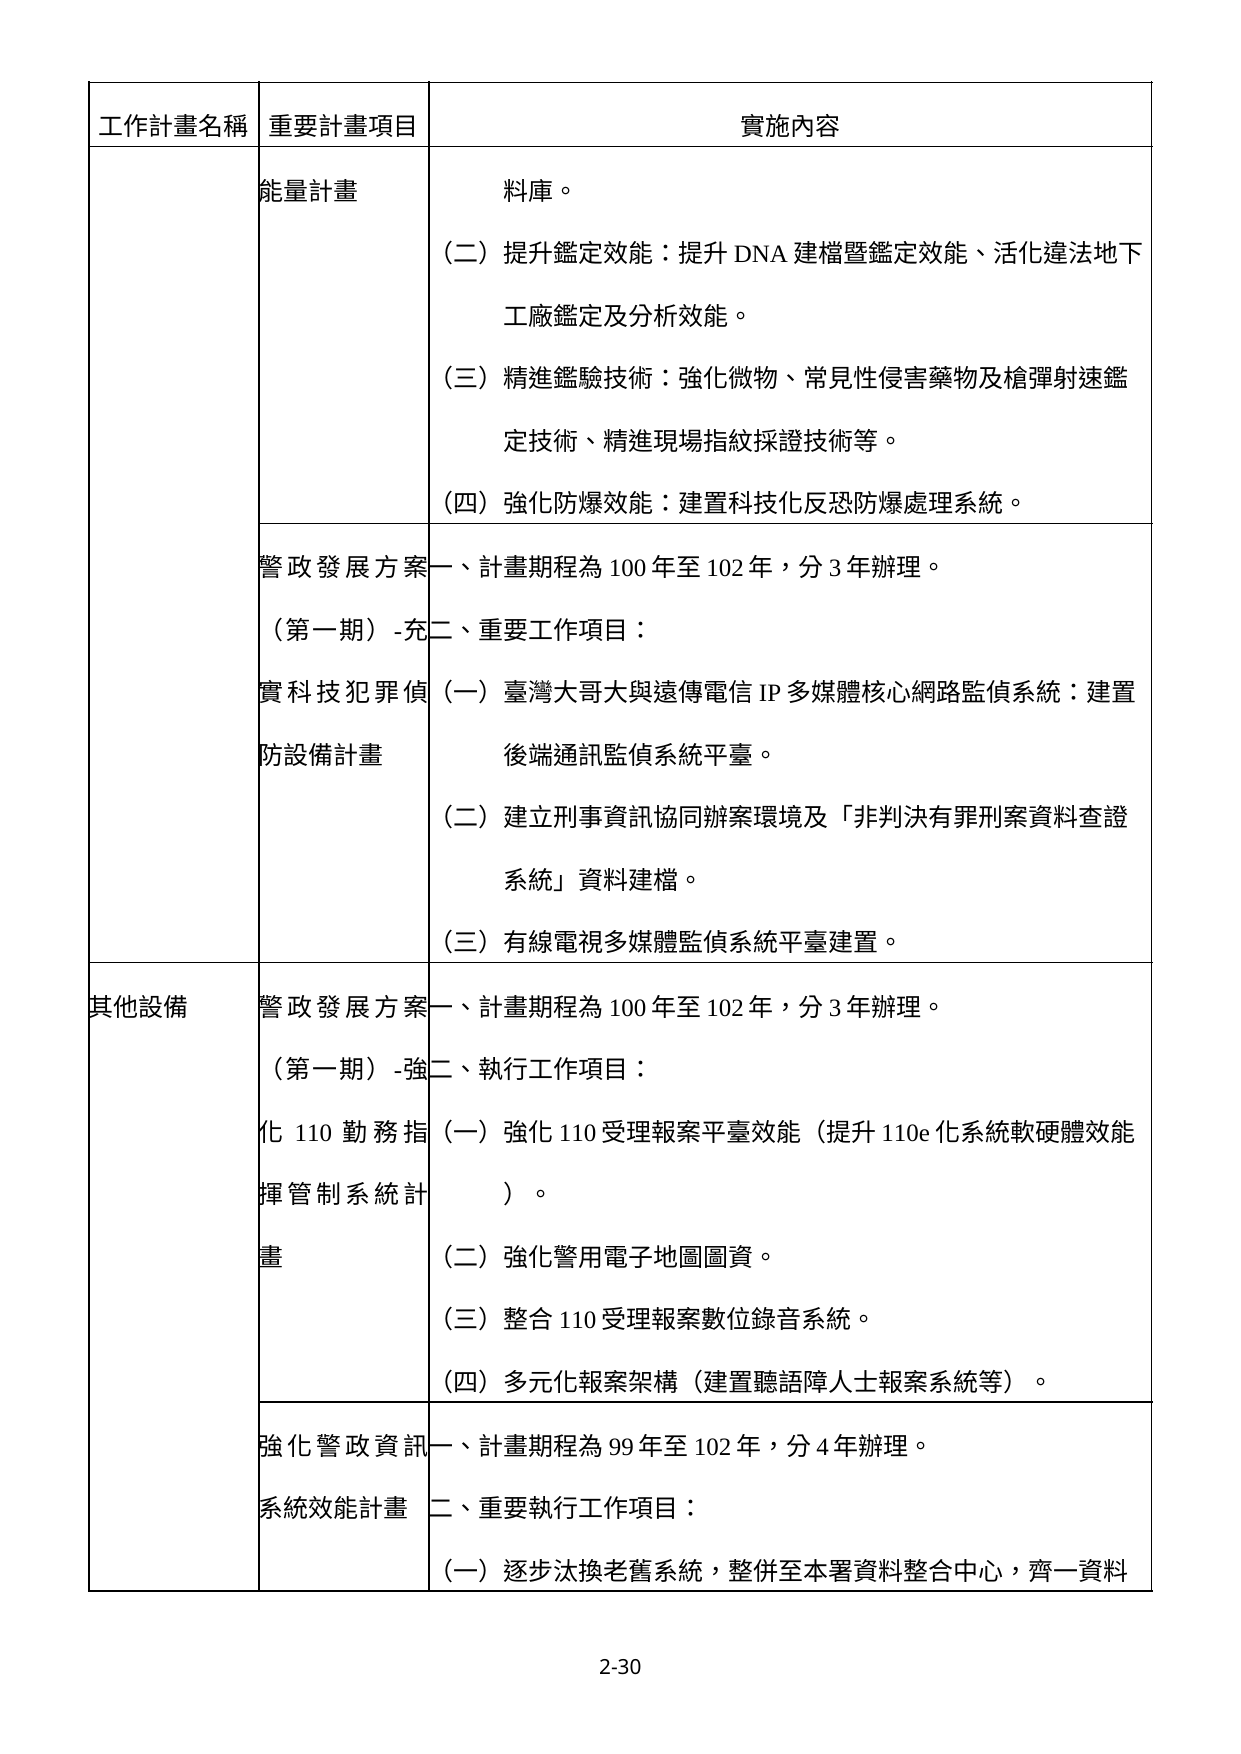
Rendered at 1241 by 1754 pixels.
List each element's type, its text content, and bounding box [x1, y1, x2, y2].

table_cell 能量計畫 [260, 147, 428, 522]
table_header 工作計畫名稱 [90, 83, 258, 146]
table_cell 警政發展方案（第一期）-強化110勤務指揮管制系統計畫 [260, 963, 428, 1401]
table_cell 強化警政資訊系統效能計畫 [260, 1403, 428, 1590]
table_header 實施內容 [430, 83, 1151, 146]
table_cell [90, 147, 258, 962]
table_header 重要計畫項目 [260, 83, 428, 146]
table_cell 其他設備 [90, 963, 258, 1590]
table_cell 一、計畫期程為100年至102年，分3年辦理。 二、執行工作項目： （一）強化110受理報案平臺效能（提升110e化系統軟硬體效能）。 （二）強化警用電子地圖圖資。 （三）整合110受理報案數位錄音系統。 （四）多元化報案架構（建置聽語障人士報案系統等）。 [430, 963, 1151, 1401]
table_cell 警政發展方案（第一期）-充實科技犯罪偵防設備計畫 [260, 524, 428, 962]
table_cell 料庫。 （二）提升鑑定效能：提升DNA建檔暨鑑定效能、活化違法地下工廠鑑定及分析效能。 （三）精進鑑驗技術：強化微物、常見性侵害藥物及槍彈射速鑑定技術、精進現場指紋採證技術等。 （四）強化防爆效能：建置科技化反恐防爆處理系統。 [430, 147, 1151, 522]
table_cell 一、計畫期程為100年至102年，分3年辦理。 二、重要工作項目： （一）臺灣大哥大與遠傳電信IP多媒體核心網路監偵系統：建置後端通訊監偵系統平臺。 （二）建立刑事資訊協同辦案環境及「非判決有罪刑案資料查證系統」資料建檔。 （三）有線電視多媒體監偵系統平臺建置。 [430, 524, 1151, 962]
table_cell 一、計畫期程為99年至102年，分4年辦理。 二、重要執行工作項目： （一）逐步汰換老舊系統，整併至本署資料整合中心，齊一資料 [430, 1403, 1151, 1590]
